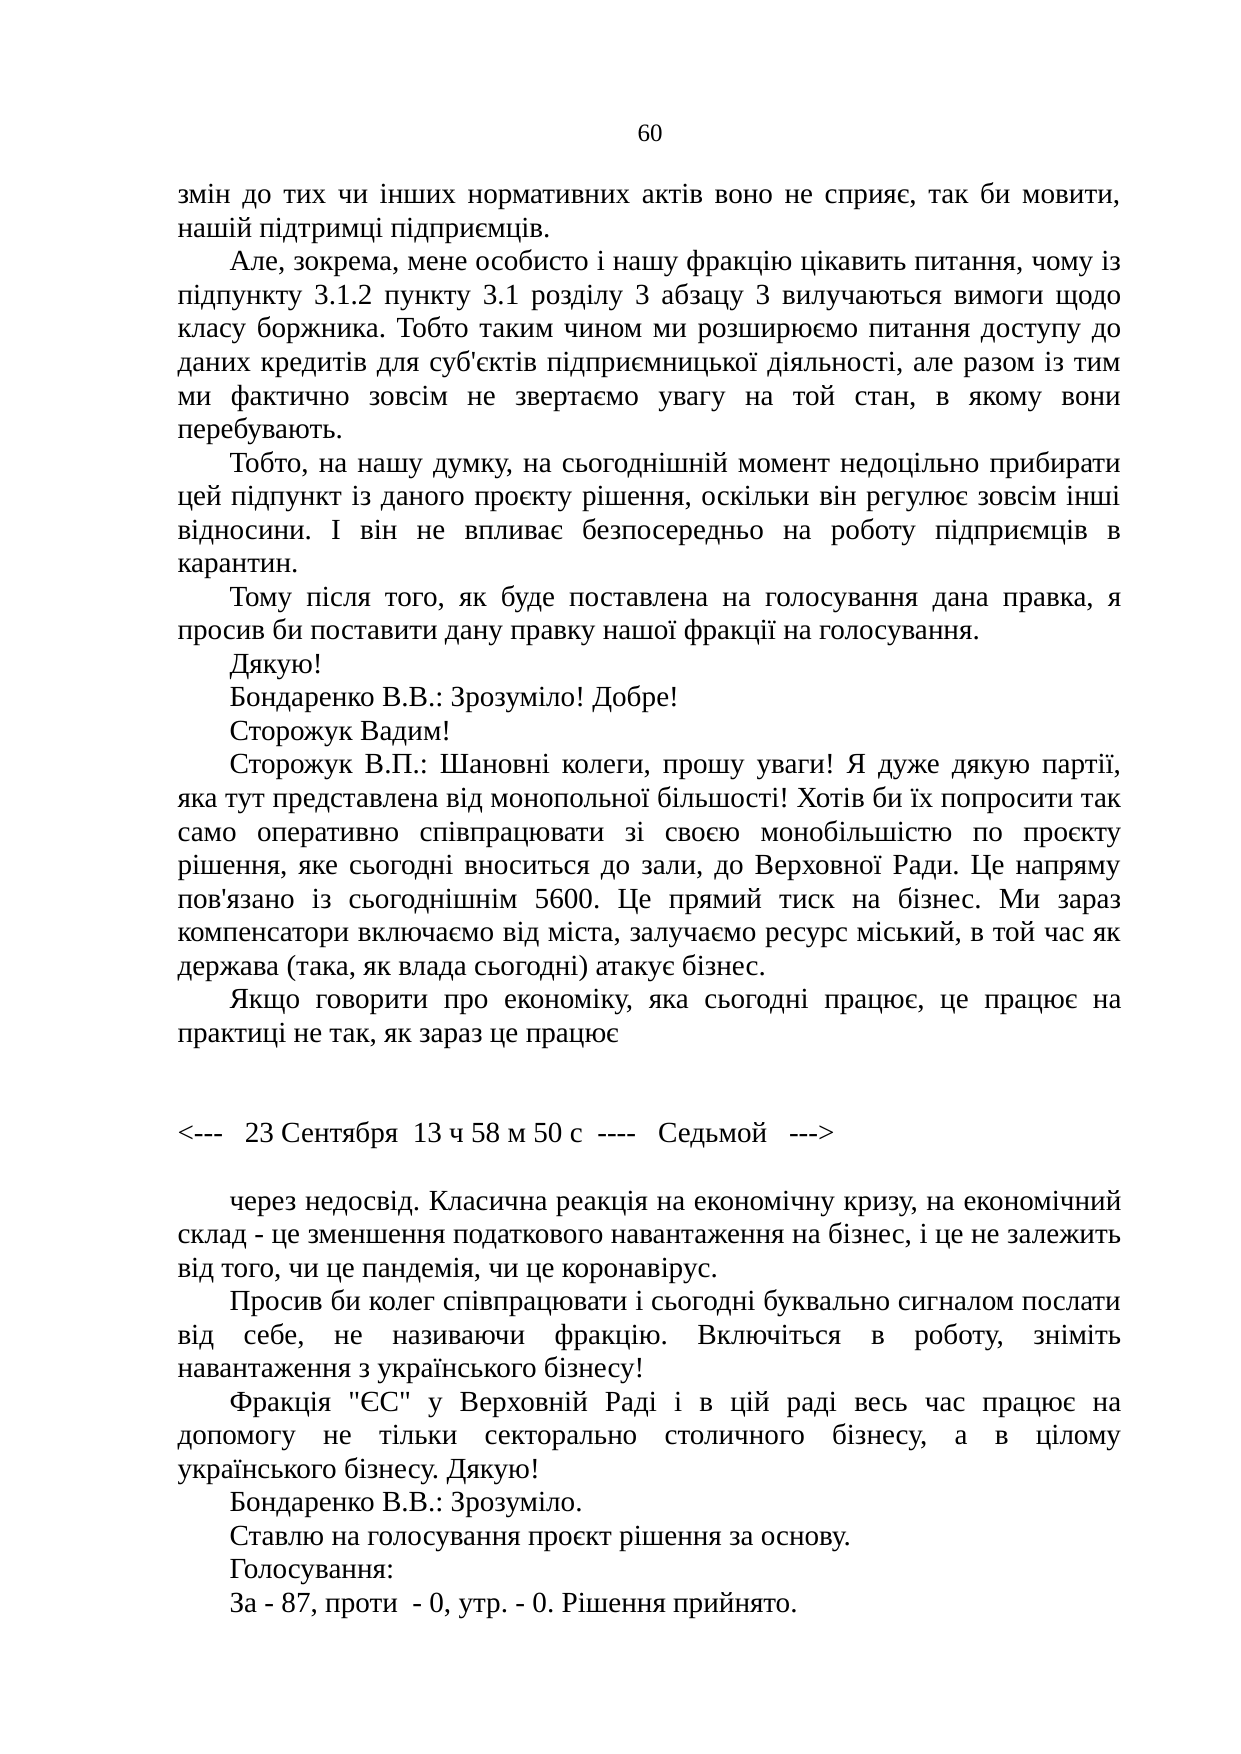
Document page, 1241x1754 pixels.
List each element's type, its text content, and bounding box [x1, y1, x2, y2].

text Дякую! [177, 646, 1122, 679]
text Ставлю на голосування проєкт рішення за основу. [177, 1518, 1122, 1552]
text Голосування: [177, 1552, 1122, 1585]
text Бондаренко В.В.: Зрозуміло! Добре! [177, 679, 1122, 713]
text За - 87, проти - 0, утр. - 0. Рішення прийнято. [177, 1585, 1122, 1619]
text <--- 23 Сентября 13 ч 58 м 50 с ---- Седьмой ---> [177, 1116, 1122, 1149]
text Тобто, на нашу думку, на сьогоднішній момент недоцільно прибирати цей підпункт із даного проєкту рішення, оскільки він регулює зовсім інші відносини. І він не впливає безпосередньо на роботу підприємців в карантин. [177, 445, 1122, 579]
text Сторожук Вадим! [177, 713, 1122, 747]
text Сторожук В.П.: Шановні колеги, прошу уваги! Я дуже дякую партії, яка тут представлена від монопольної більшості! Хотів би їх попросити так само оперативно співпрацювати зі своєю монобільшістю по проєкту рішення, яке сьогодні вноситься до зали, до Верховної Ради. Це напряму пов'язано із сьогоднішнім 5600. Це прямий тиск на бізнес. Ми зараз компенсатори включаємо від міста, залучаємо ресурс міський, в той час як держава (така, як влада сьогодні) атакує бізнес. [177, 747, 1122, 981]
text Якщо говорити про економіку, яка сьогодні працює, це працює на практиці не так, як зараз це працює [177, 981, 1122, 1048]
text через недосвід. Класична реакція на економічну кризу, на економічний склад - це зменшення податкового навантаження на бізнес, і це не залежить від того, чи це пандемія, чи це коронавірус. [177, 1183, 1122, 1283]
text Бондаренко В.В.: Зрозуміло. [177, 1484, 1122, 1518]
text Але, зокрема, мене особисто і нашу фракцію цікавить питання, чому із підпункту 3.1.2 пункту 3.1 розділу 3 абзацу 3 вилучаються вимоги щодо класу боржника. Тобто таким чином ми розширюємо питання доступу до даних кредитів для суб'єктів підприємницької діяльності, але разом із тим ми фактично зовсім не звертаємо увагу на той стан, в якому вони перебувають. [177, 243, 1122, 445]
text Фракція "ЄС" у Верховній Раді і в цій раді весь час працює на допомогу не тільки секторально столичного бізнесу, а в цілому українського бізнесу. Дякую! [177, 1384, 1122, 1484]
text змін до тих чи інших нормативних актів воно не сприяє, так би мовити, нашій підтримці підприємців. [177, 176, 1122, 243]
text Просив би колег співпрацювати і сьогодні буквально сигналом послати від себе, не називаючи фракцію. Включіться в роботу, зніміть навантаження з українського бізнесу! [177, 1283, 1122, 1384]
text Тому після того, як буде поставлена на голосування дана правка, я просив би поставити дану правку нашої фракції на голосування. [177, 579, 1122, 646]
